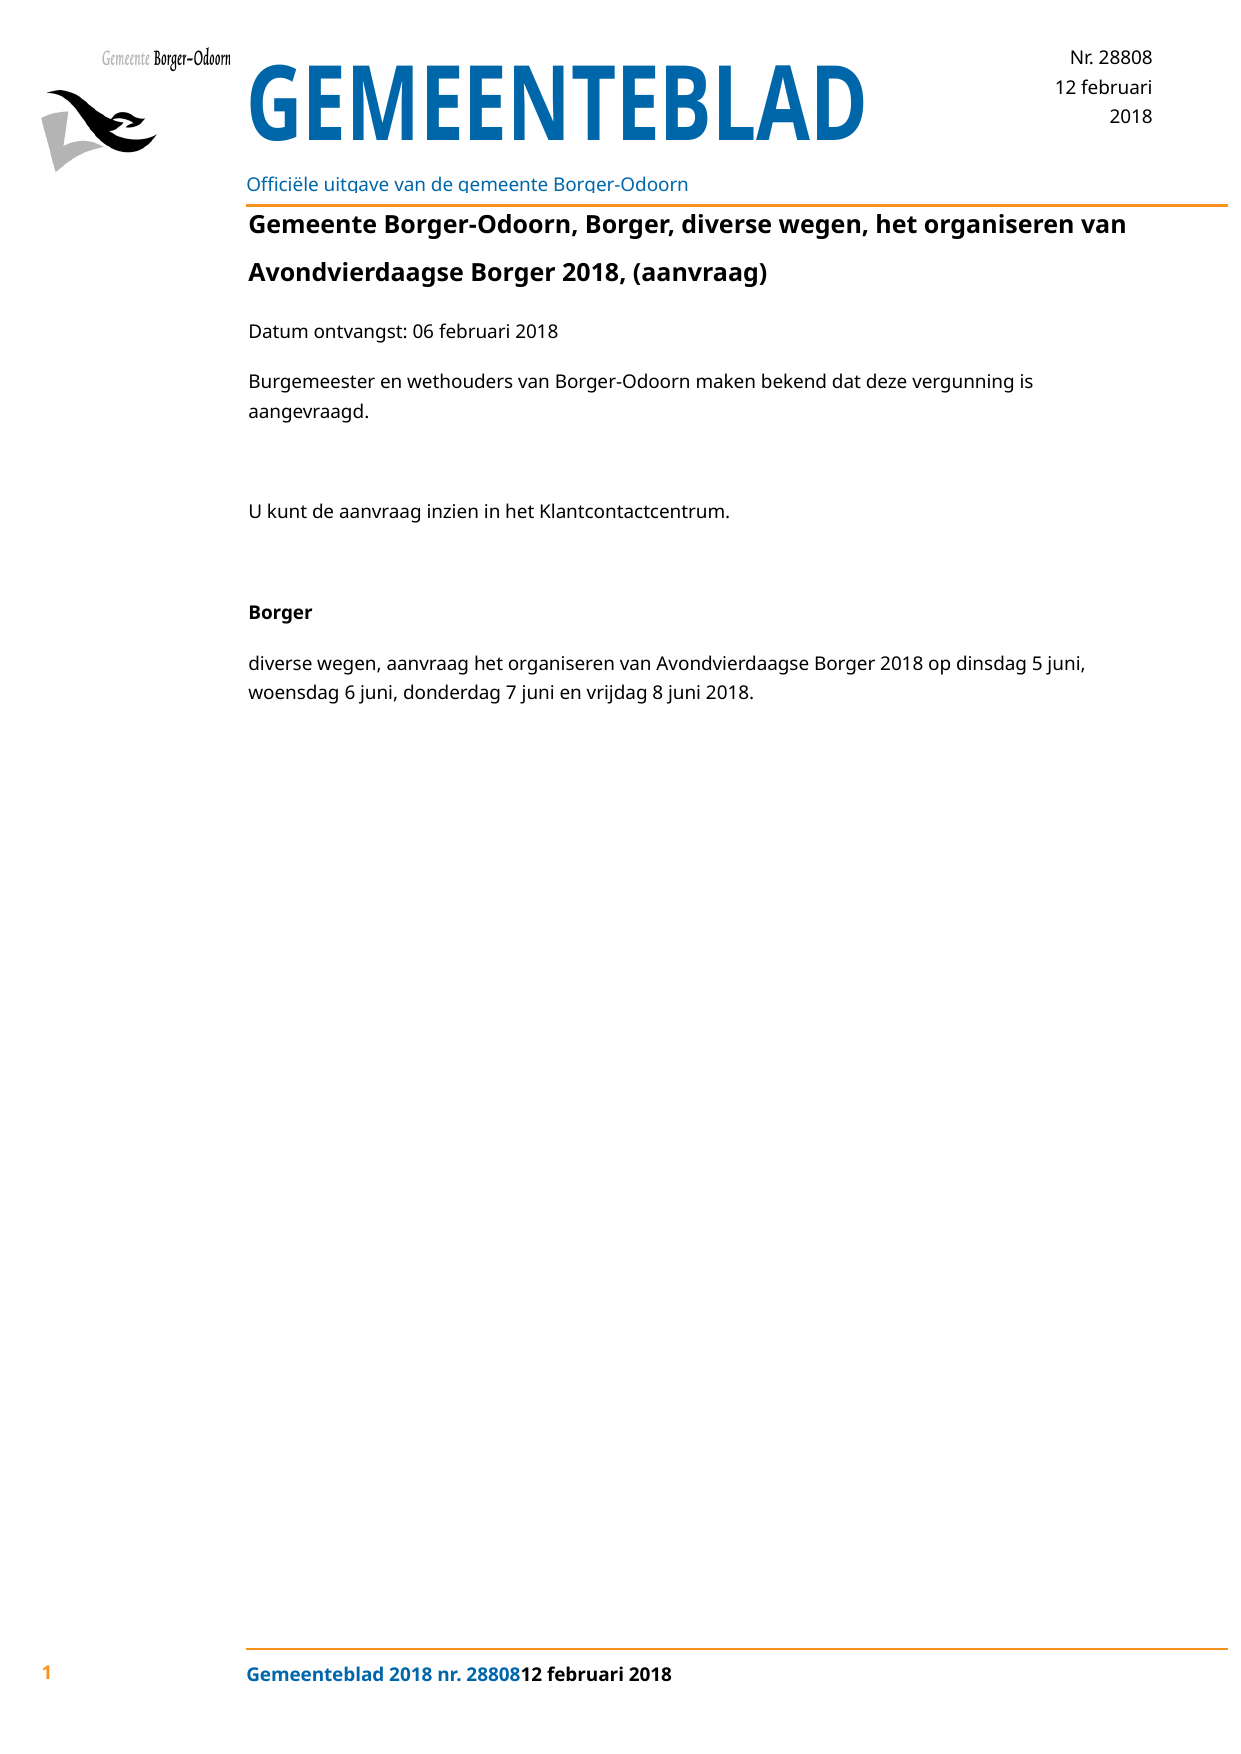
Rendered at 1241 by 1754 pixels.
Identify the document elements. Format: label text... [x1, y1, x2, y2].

text Datum ontvangst: 06 februari 2018 [248, 318, 1152, 344]
picture [41, 47, 231, 172]
text Gemeente Borger-Odoorn, Borger, diverse wegen, het organiseren van Avondvierdaagse Borger 2018, (aanvraag) [248, 207, 1152, 288]
text Burgemeester en wethouders van Borger-Odoorn maken bekend dat deze vergunning is aangevraagd. [248, 368, 1152, 424]
text diverse wegen, aanvraag het organiseren van Avondvierdaagse Borger 2018 op dinsdag 5 juni, woensdag 6 juni, donderdag 7 juni en vrijdag 8 juni 2018. [248, 650, 1152, 705]
text U kunt de aanvraag inzien in het Klantcontactcentrum. [248, 499, 1152, 524]
text Borger [248, 599, 1152, 625]
